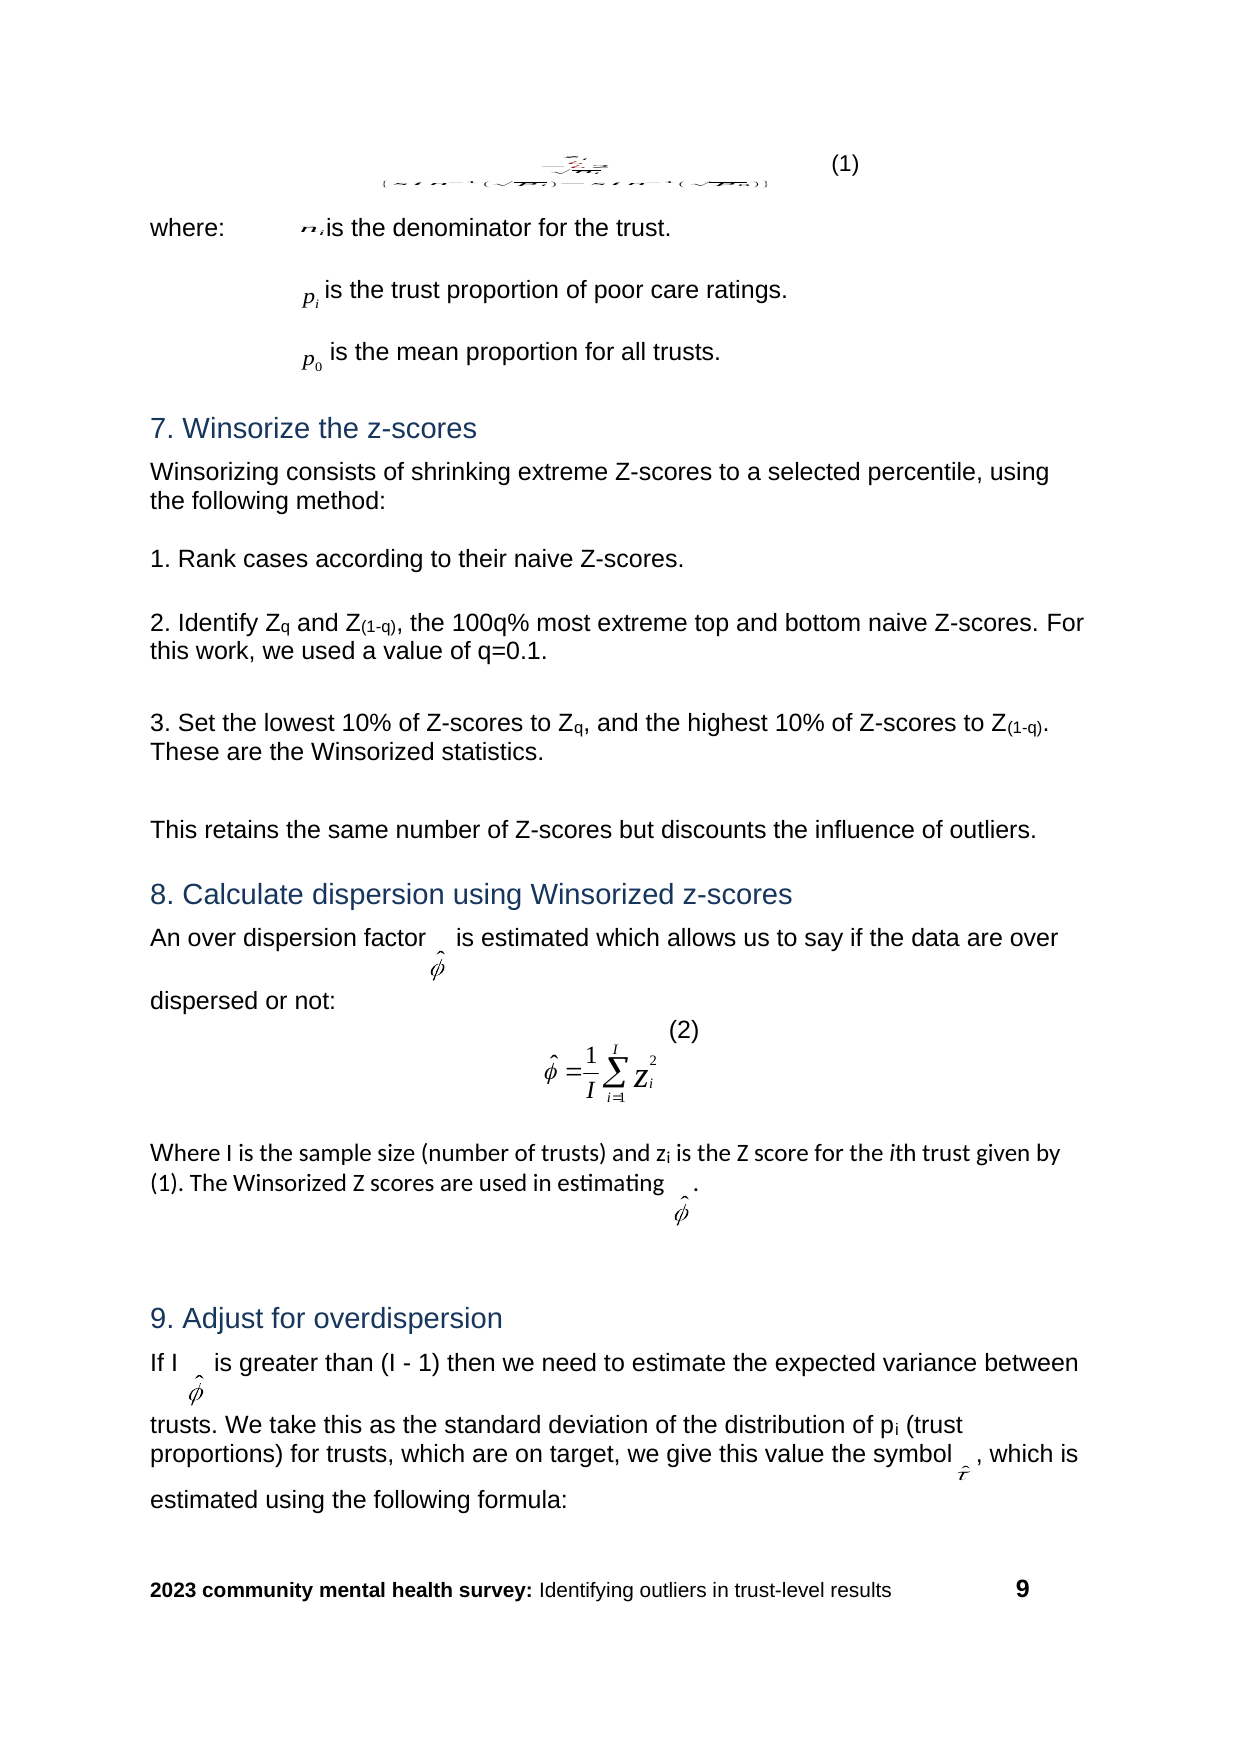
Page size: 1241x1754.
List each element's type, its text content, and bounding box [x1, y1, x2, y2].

subtitle 9. Adjust for overdispersion [150, 1301, 1090, 1335]
text (2) [150, 1015, 1090, 1108]
text 3. Set the lowest 10% of Z-scores to Zq, and the highest 10% of Z-scores to Z(1-q). These are the Winsorized statistics. [150, 708, 1090, 766]
text 2. Identify Zq and Z(1-q), the 100q% most extreme top and bottom naive Z-scores. For this work, we used a value of q=0.1. [150, 608, 1090, 665]
text is the mean proportion for all trusts. [225, 337, 1090, 374]
text is the trust proportion of poor care ratings. [225, 275, 1090, 312]
subtitle 8. Calculate dispersion using Winsorized z-scores [150, 877, 1090, 911]
text (1) [150, 150, 1090, 188]
text 1. Rank cases according to their naive Z-scores. [150, 544, 1090, 572]
text This retains the same number of Z-scores but discounts the influence of outliers. [150, 815, 1090, 844]
text Where I is the sample size (number of trusts) and zi is the Z score for the ith trust given by (1). The Winsorized Z scores are used in estimating . [150, 1137, 1090, 1231]
text If I is greater than (I - 1) then we need to estimate the expected variance between trusts. We take this as the standard deviation of the distribution of pi (trust proportions) for trusts, which are on target, we give this value the symbol, which is estimated using the following formula: [150, 1347, 1090, 1514]
text An over dispersion factor is estimated which allows us to say if the data are over dispersed or not: [150, 923, 1090, 1015]
text where: is the denominator for the trust. [150, 213, 1090, 250]
subtitle 7. Winsorize the z-scores [150, 411, 1090, 445]
text Winsorizing consists of shrinking extreme Z-scores to a selected percentile, using the following method: [150, 457, 1090, 515]
